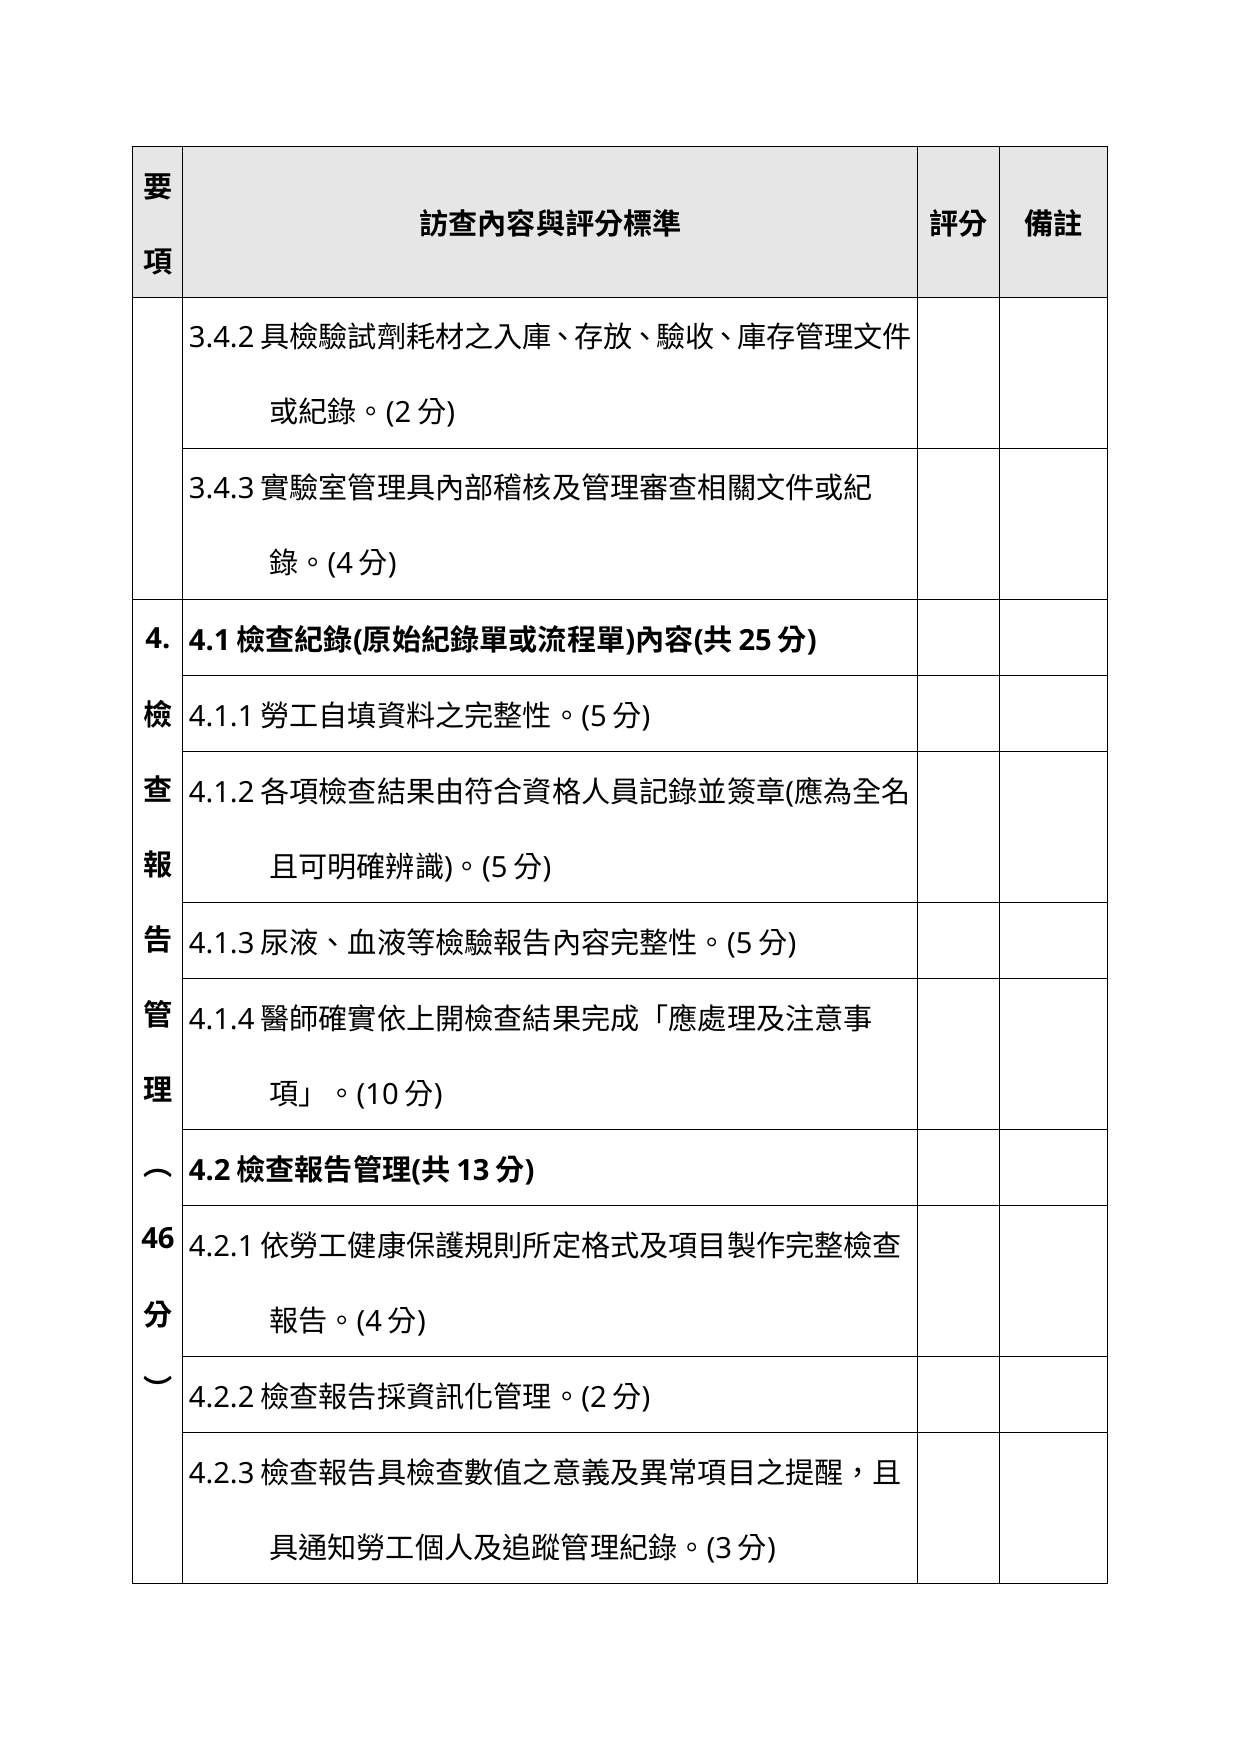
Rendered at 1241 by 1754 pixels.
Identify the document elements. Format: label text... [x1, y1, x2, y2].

table_cell [918, 1130, 999, 1205]
table_cell [133, 298, 182, 599]
table_cell 4.2.1依勞工健康保護規則所定格式及項目製作完整檢查報告。(4分) [183, 1206, 917, 1356]
table_cell 3.4.3實驗室管理具內部稽核及管理審查相關文件或紀錄。(4分) [183, 449, 917, 599]
table_cell 4.2.3檢查報告具檢查數值之意義及異常項目之提醒，且具通知勞工個人及追蹤管理紀錄。(3分) [183, 1433, 917, 1583]
table_cell [1000, 1357, 1107, 1432]
table_cell [1000, 903, 1107, 978]
table_cell [1000, 449, 1107, 599]
table_cell [918, 903, 999, 978]
table_cell [918, 979, 999, 1129]
table_header 訪查內容與評分標準 [183, 147, 917, 297]
table_cell [918, 1206, 999, 1356]
table_cell [1000, 1130, 1107, 1205]
table_cell 4.2檢查報告管理(共13分) [183, 1130, 917, 1205]
table_cell 4.2.2檢查報告採資訊化管理。(2分) [183, 1357, 917, 1432]
table_header 要項 [133, 147, 182, 297]
table_cell [918, 752, 999, 902]
table_cell 3.4.2具檢驗試劑耗材之入庫、存放、驗收、庫存管理文件或紀錄。(2分) [183, 298, 917, 448]
table_header 評分 [918, 147, 999, 297]
table_header 備註 [1000, 147, 1107, 297]
table_cell [918, 600, 999, 675]
table_cell 4.1.2各項檢查結果由符合資格人員記錄並簽章(應為全名且可明確辨識)。(5分) [183, 752, 917, 902]
table_cell [918, 1357, 999, 1432]
table_cell [1000, 600, 1107, 675]
table_cell [918, 298, 999, 448]
table_cell [1000, 752, 1107, 902]
table_cell [1000, 979, 1107, 1129]
table_cell [1000, 298, 1107, 448]
table_cell [1000, 676, 1107, 751]
table_cell [1000, 1433, 1107, 1583]
table_cell [918, 1433, 999, 1583]
table_cell 4.1.4醫師確實依上開檢查結果完成「應處理及注意事項」。(10分) [183, 979, 917, 1129]
table_cell 4. 檢查報告管理 ︵ 46 分 ︶ [133, 600, 182, 1583]
table_cell [918, 676, 999, 751]
table_cell 4.1.1勞工自填資料之完整性。(5分) [183, 676, 917, 751]
table_cell 4.1檢查紀錄(原始紀錄單或流程單)內容(共25分) [183, 600, 917, 675]
table_cell [1000, 1206, 1107, 1356]
table_cell [918, 449, 999, 599]
table_cell 4.1.3尿液、血液等檢驗報告內容完整性。(5分) [183, 903, 917, 978]
